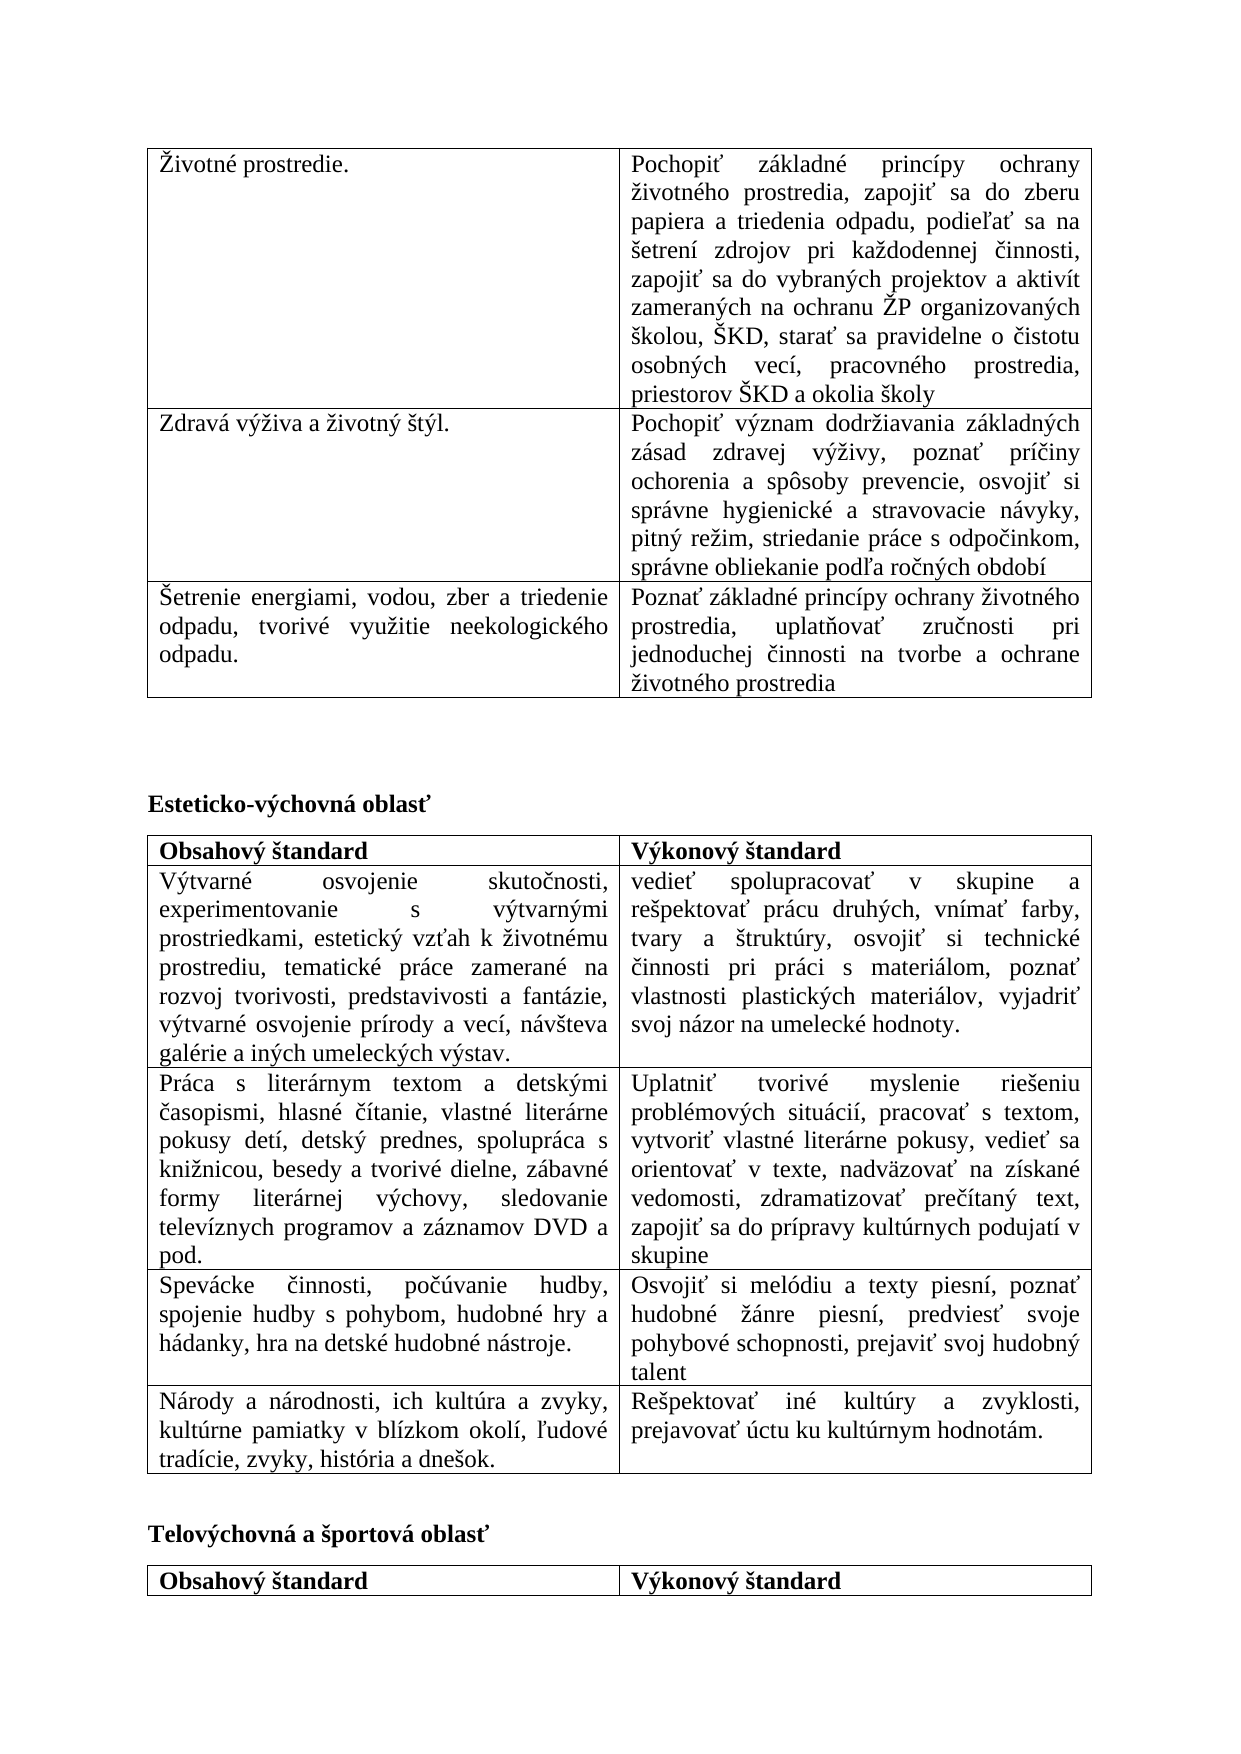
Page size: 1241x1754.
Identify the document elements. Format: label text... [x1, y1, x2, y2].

table_cell Poznať základné princípy ochrany životného prostredia, uplatňovať zručnosti pri jednoduchej činnosti na tvorbe a ochrane životného prostredia [620, 582, 1091, 697]
table_cell Zdravá výživa a životný štýl. [148, 409, 619, 581]
table_cell Výtvarné osvojenie skutočnosti, experimentovanie s výtvarnými prostriedkami, estetický vzťah k životnému prostrediu, tematické práce zamerané na rozvoj tvorivosti, predstavivosti a fantázie, výtvarné osvojenie prírody a vecí, návšteva galérie a iných umeleckých výstav. [148, 866, 619, 1067]
table_header Výkonový štandard [620, 1566, 1091, 1595]
table_cell Uplatniť tvorivé myslenie riešeniu problémových situácií, pracovať s textom, vytvoriť vlastné literárne pokusy, vedieť sa orientovať v texte, nadväzovať na získané vedomosti, zdramatizovať prečítaný text, zapojiť sa do prípravy kultúrnych podujatí v skupine [620, 1068, 1091, 1269]
table_cell Práca s literárnym textom a detskými časopismi, hlasné čítanie, vlastné literárne pokusy detí, detský prednes, spolupráca s knižnicou, besedy a tvorivé dielne, zábavné formy literárnej výchovy, sledovanie televíznych programov a záznamov DVD a pod. [148, 1068, 619, 1269]
table_cell Osvojiť si melódiu a texty piesní, poznať hudobné žánre piesní, predviesť svoje pohybové schopnosti, prejaviť svoj hudobný talent [620, 1270, 1091, 1385]
table_cell Šetrenie energiami, vodou, zber a triedenie odpadu, tvorivé využitie neekologického odpadu. [148, 582, 619, 697]
table_cell Pochopiť význam dodržiavania základných zásad zdravej výživy, poznať príčiny ochorenia a spôsoby prevencie, osvojiť si správne hygienické a stravovacie návyky, pitný režim, striedanie práce s odpočinkom, správne obliekanie podľa ročných období [620, 409, 1091, 581]
text Esteticko-výchovná oblasť [148, 789, 1093, 818]
table_cell Životné prostredie. [148, 149, 619, 407]
table_cell Rešpektovať iné kultúry a zvyklosti, prejavovať úctu ku kultúrnym hodnotám. [620, 1386, 1091, 1473]
table_cell Spevácke činnosti, počúvanie hudby, spojenie hudby s pohybom, hudobné hry a hádanky, hra na detské hudobné nástroje. [148, 1270, 619, 1385]
table_header Obsahový štandard [148, 1566, 619, 1595]
text Telovýchovná a športová oblasť [148, 1519, 1093, 1548]
table_cell Národy a národnosti, ich kultúra a zvyky, kultúrne pamiatky v blízkom okolí, ľudové tradície, zvyky, história a dnešok. [148, 1386, 619, 1473]
table_cell vedieť spolupracovať v skupine a rešpektovať prácu druhých, vnímať farby, tvary a štruktúry, osvojiť si technické činnosti pri práci s materiálom, poznať vlastnosti plastických materiálov, vyjadriť svoj názor na umelecké hodnoty. [620, 866, 1091, 1067]
table_header Obsahový štandard [148, 836, 619, 865]
table_header Výkonový štandard [620, 836, 1091, 865]
table_cell Pochopiť základné princípy ochrany životného prostredia, zapojiť sa do zberu papiera a triedenia odpadu, podieľať sa na šetrení zdrojov pri každodennej činnosti, zapojiť sa do vybraných projektov a aktivít zameraných na ochranu ŽP organizovaných školou, ŠKD, starať sa pravidelne o čistotu osobných vecí, pracovného prostredia, priestorov ŠKD a okolia školy [620, 149, 1091, 407]
